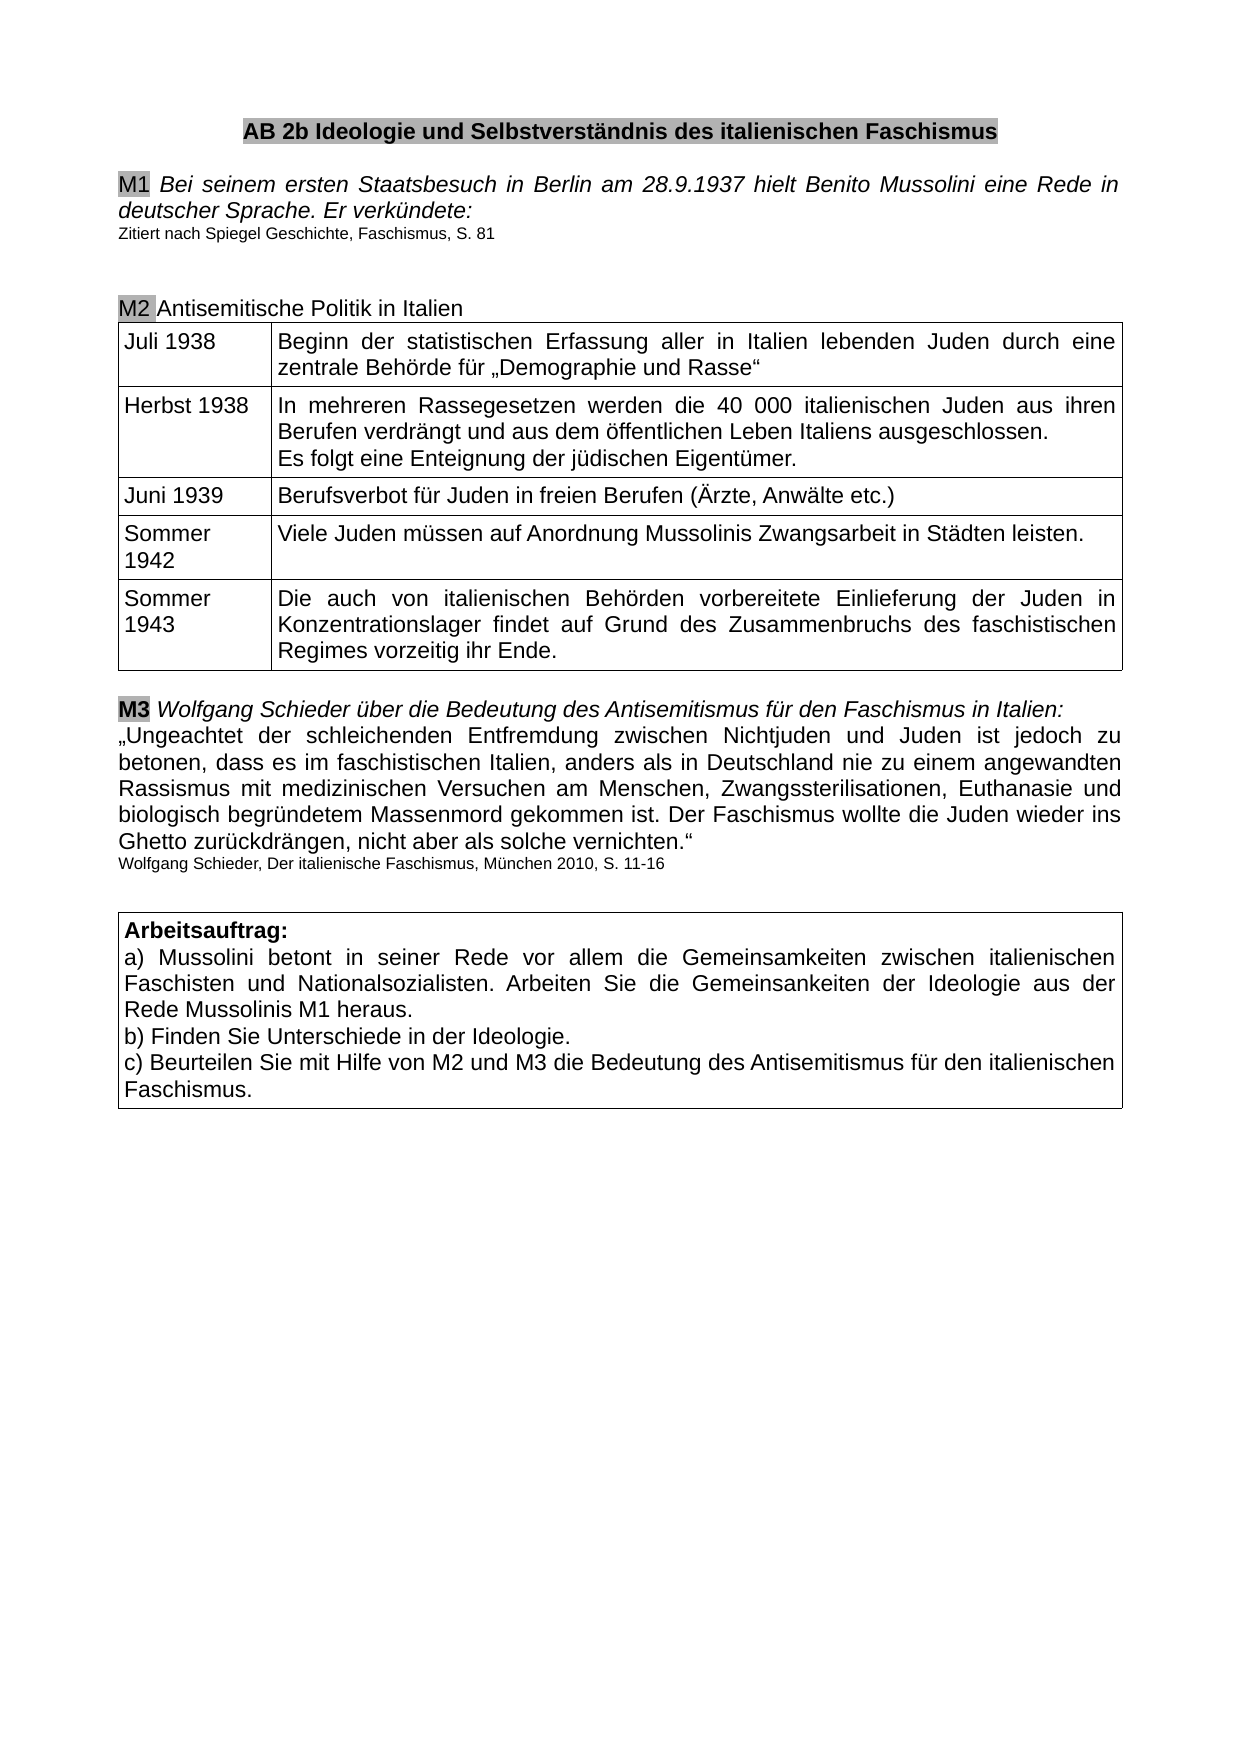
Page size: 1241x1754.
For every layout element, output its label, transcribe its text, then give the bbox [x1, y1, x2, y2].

table_cell Herbst 1938 [119, 387, 271, 477]
table_cell Berufsverbot für Juden in freien Berufen (Ärzte, Anwälte etc.) [272, 478, 1122, 514]
table_cell Juni 1939 [119, 478, 271, 514]
text M2 Antisemitische Politik in Italien [118, 295, 1122, 322]
table_header Beginn der statistischen Erfassung aller in Italien lebenden Juden durch eine zentrale Behörde für „Demographie und Rasse“ [272, 323, 1122, 386]
text „Ungeachtet der schleichenden Entfremdung zwischen Nichtjuden und Juden ist jedoch zu betonen, dass es im faschistischen Italien, anders als in Deutschland nie zu einem angewandten Rassismus mit medizinischen Versuchen am Menschen, Zwangssterilisationen, Euthanasie und biologisch begründetem Massenmord gekommen ist. Der Faschismus wollte die Juden wieder ins Ghetto zurückdrängen, nicht aber als solche vernichten.“ [118, 722, 1122, 854]
text M1 Bei seinem ersten Staatsbesuch in Berlin am 28.9.1937 hielt Benito Mussolini eine Rede in deutscher Sprache. Er verkündete: [118, 171, 1122, 223]
text M3 Wolfgang Schieder über die Bedeutung des Antisemitismus für den Faschismus in Italien: [118, 696, 1122, 722]
text Wolfgang Schieder, Der italienische Faschismus, München 2010, S. 11-16 [118, 854, 1122, 873]
table_cell In mehreren Rassegesetzen werden die 40 000 italienischen Juden aus ihren Berufen verdrängt und aus dem öffentlichen Leben Italiens ausgeschlossen. Es folgt eine Enteignung der jüdischen Eigentümer. [272, 387, 1122, 477]
table_header Arbeitsauftrag: a) Mussolini betont in seiner Rede vor allem die Gemeinsamkeiten zwischen italienischen Faschisten und Nationalsozialisten. Arbeiten Sie die Gemeinsankeiten der Ideologie aus der Rede Mussolinis M1 heraus. b) Finden Sie Unterschiede in der Ideologie. c) Beurteilen Sie mit Hilfe von M2 und M3 die Bedeutung des Antisemitismus für den italienischen Faschismus. [119, 913, 1122, 1108]
table_cell Sommer 1942 [119, 516, 271, 579]
table_cell Viele Juden müssen auf Anordnung Mussolinis Zwangsarbeit in Städten leisten. [272, 516, 1122, 579]
table_cell Sommer 1943 [119, 580, 271, 669]
table_header Juli 1938 [119, 323, 271, 386]
text Zitiert nach Spiegel Geschichte, Faschismus, S. 81 [118, 223, 1122, 243]
text AB 2b Ideologie und Selbstverständnis des italienischen Faschismus [118, 118, 1122, 144]
table_cell Die auch von italienischen Behörden vorbereitete Einlieferung der Juden in Konzentrationslager findet auf Grund des Zusammenbruchs des faschistischen Regimes vorzeitig ihr Ende. [272, 580, 1122, 669]
